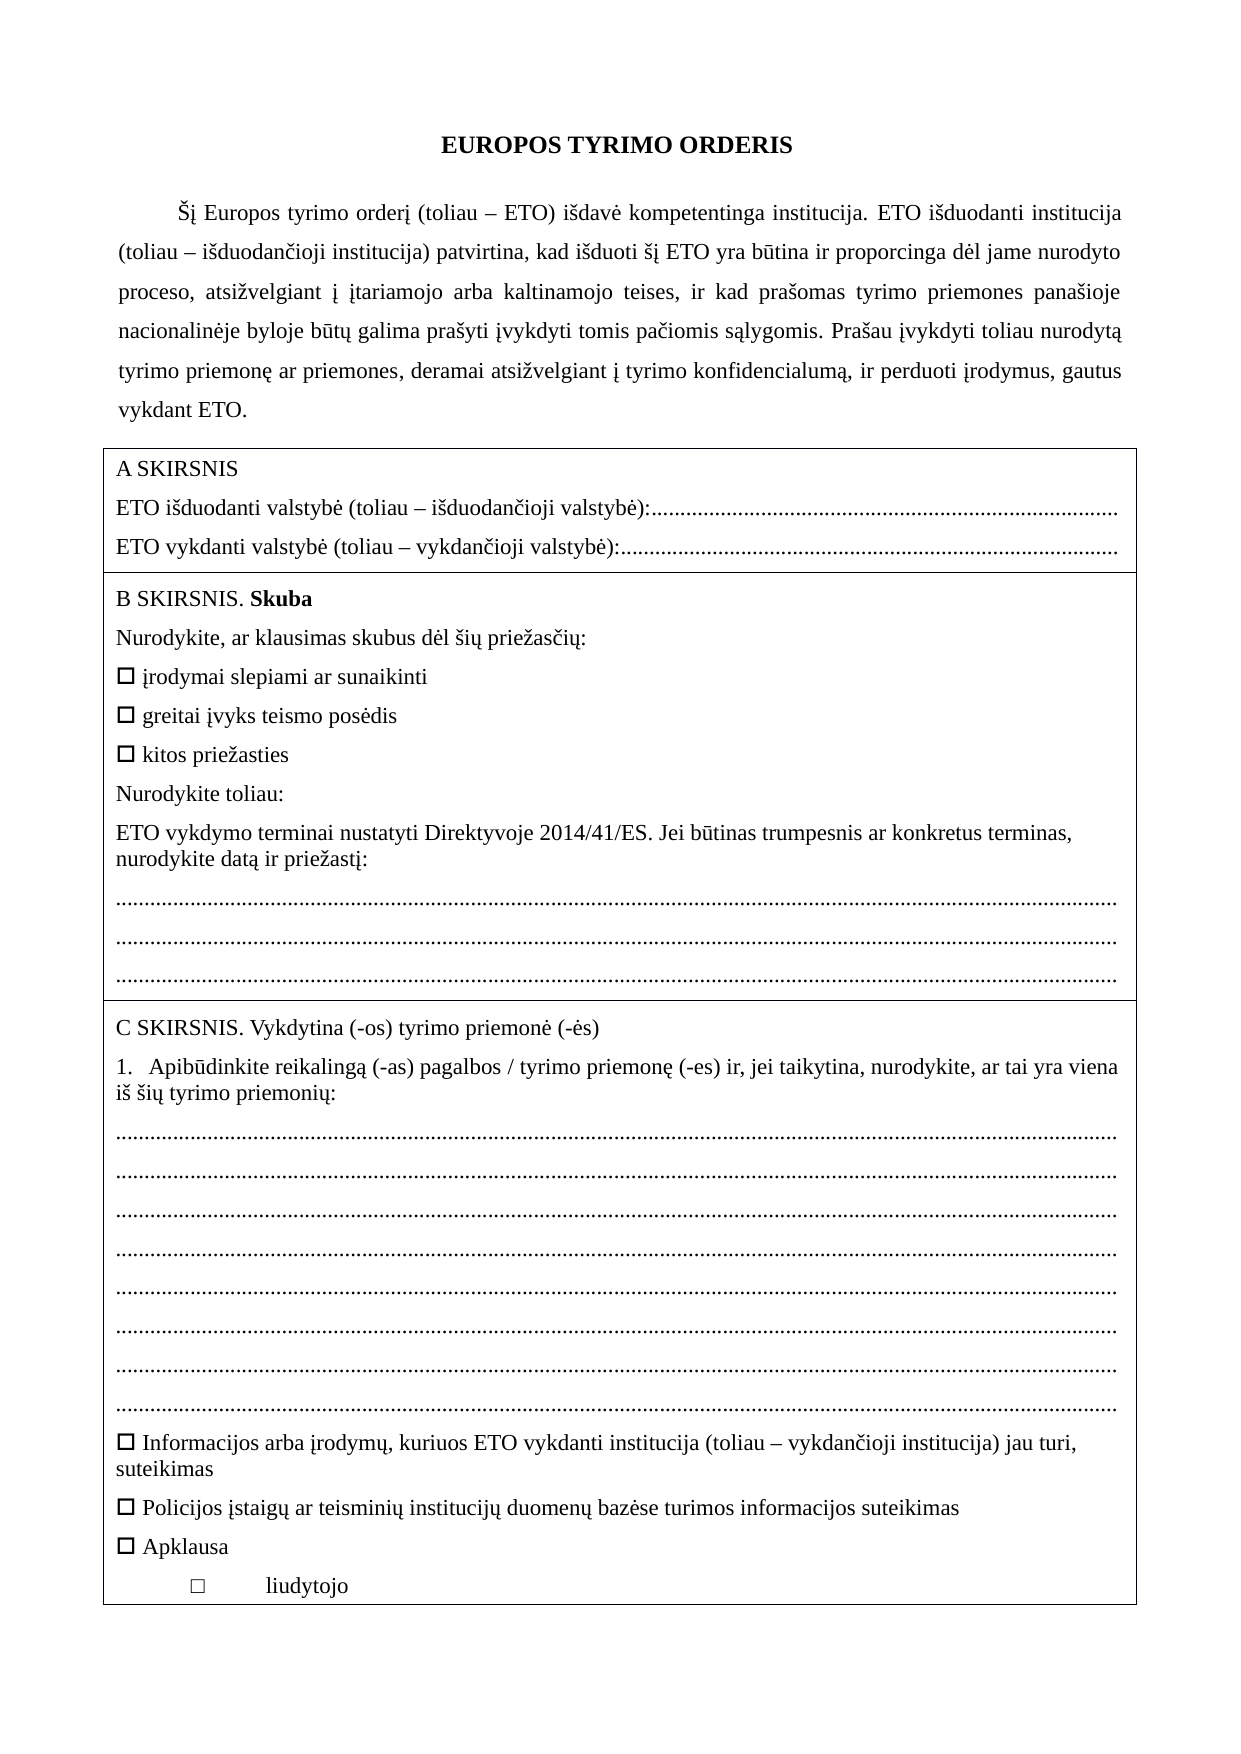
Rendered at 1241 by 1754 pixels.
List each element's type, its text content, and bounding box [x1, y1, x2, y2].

text Šį Europos tyrimo orderį (toliau – ETO) išdavė kompetentinga institucija. ETO išduodanti institucija (toliau – išduodančioji institucija) patvirtina, kad išduoti šį ETO yra būtina ir proporcinga dėl jame nurodyto proceso, atsižvelgiant į įtariamojo arba kaltinamojo teises, ir kad prašomas tyrimo priemones panašioje nacionalinėje byloje būtų galima prašyti įvykdyti tomis pačiomis sąlygomis. Prašau įvykdyti toliau nurodytą tyrimo priemonę ar priemones, deramai atsižvelgiant į tyrimo konfidencialumą, ir perduoti įrodymus, gautus vykdant ETO. [118, 199, 1122, 422]
text EUROPOS TYRIMO ORDERIS [118, 131, 1122, 159]
table_cell B SKIRSNIS. Skuba Nurodykite, ar klausimas skubus dėl šių priežasčių:  įrodymai slepiami ar sunaikinti  greitai įvyks teismo posėdis  kitos priežasties Nurodykite toliau: ETO vykdymo terminai nustatyti Direktyvoje 2014/41/ES. Jei būtinas trumpesnis ar konkretus terminas, nurodykite datą ir priežastį: [104, 573, 1136, 1000]
table_cell C SKIRSNIS. Vykdytina (-os) tyrimo priemonė (-ės) 1. Apibūdinkite reikalingą (-as) pagalbos / tyrimo priemonę (-es) ir, jei taikytina, nurodykite, ar tai yra viena iš šių tyrimo priemonių:  Informacijos arba įrodymų, kuriuos ETO vykdanti institucija (toliau – vykdančioji institucija) jau turi, suteikimas  Policijos įstaigų ar teisminių institucijų duomenų bazėse turimos informacijos suteikimas  Apklausa □ liudytojo □ eksperto □ įtariamojo ar kaltinamojo □ nukentėjusiojo □ trečiojo asmens  Asmenų, turinčių konkretaus telefono numerio abonementą arba IP adresą, nustatymas  Laikinas suimtojo perdavimas išduodančiajai valstybei  Laikinas suimtojo perdavimas vykdančiajai valstybei  Apklausa naudojant vaizdo konferenciją ar kitas garso ir vaizdo perdavimo priemones □ liudytojo □ eksperto □ įtariamojo ar kaltinamojo  Apklausa naudojant telefoninę konferenciją □ liudytojo □ eksperto  Informacija apie banko ir kitas finansines sąskaitas  Informacija apie banko ir kitas finansines operacijas  Tyrimo priemonė, pagal kurią įrodymus reikia rinkti tikruoju laiku, nuolat ir tam tikrą laikotarpį □ banko ar kitų finansinių operacijų kontrolė □ kontroliuojamasis gabenimas □ kita  Slaptasis tyrimas  Telekomunikacijų tinklais perduodamos informacijos perėmimas  Laikinoji (‑osios) priemonė (‑ės), kuria (-iomis) užkertamas kelias objektui, kuris gali būti panaudotas kaip įrodymas, sunaikinti, pakeisti, perkelti, perduoti arba perleisti [104, 1001, 1136, 1604]
table_header A SKIRSNIS ETO išduodanti valstybė (toliau – išduodančioji valstybė): ETO vykdanti valstybė (toliau – vykdančioji valstybė): [104, 449, 1136, 572]
